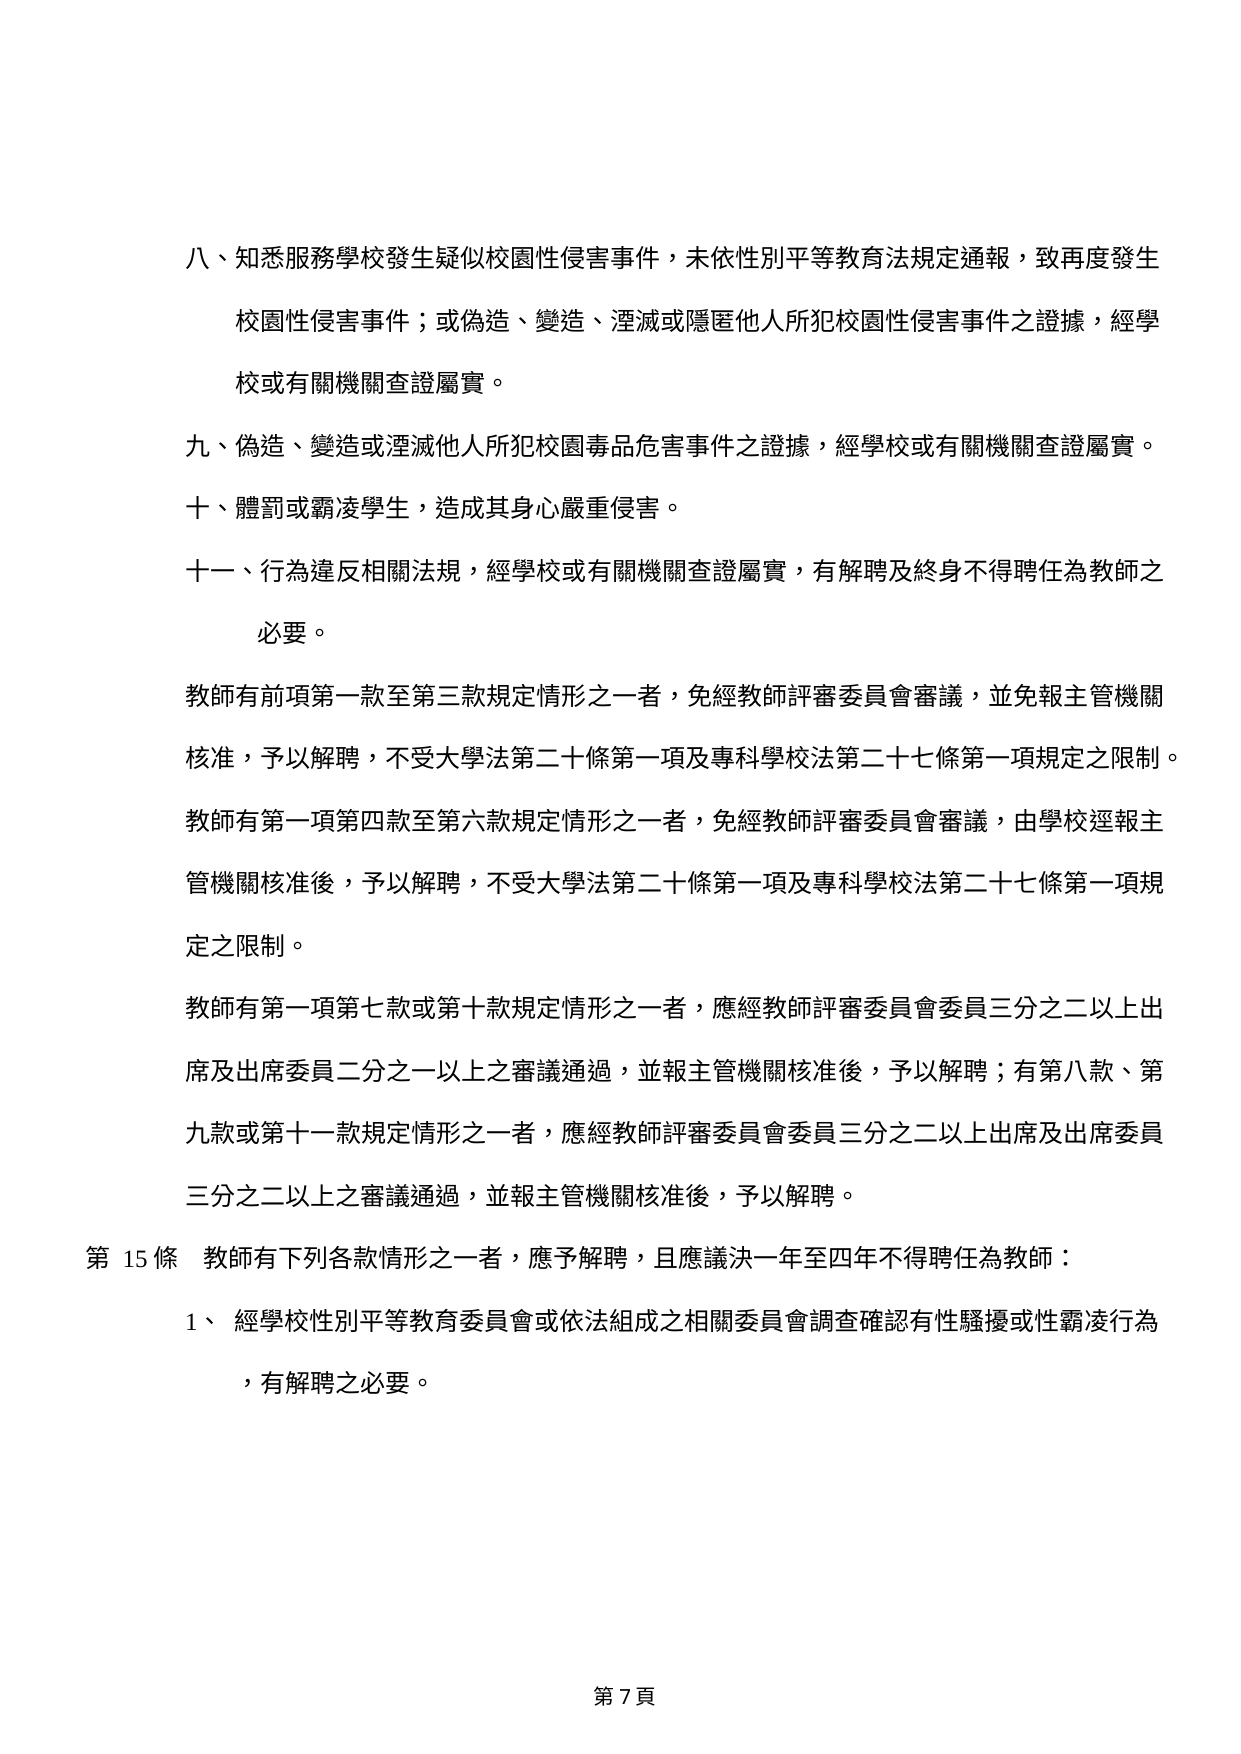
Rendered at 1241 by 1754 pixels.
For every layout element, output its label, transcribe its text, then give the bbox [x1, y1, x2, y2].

text ，有解聘之必要。 [235, 1340, 1165, 1402]
text 十、體罰或霸凌學生，造成其身心嚴重侵害。 [185, 465, 1165, 527]
text 教師有前項第一款至第三款規定情形之一者，免經教師評審委員會審議，並免報主管機關核准，予以解聘，不受大學法第二十條第一項及專科學校法第二十七條第一項規定之限制。 [185, 652, 1165, 777]
text 十一、行為違反相關法規，經學校或有關機關查證屬實，有解聘及終身不得聘任為教師之必要。 [185, 527, 1165, 652]
text 教師有第一項第四款至第六款規定情形之一者，免經教師評審委員會審議，由學校逕報主管機關核准後，予以解聘，不受大學法第二十條第一項及專科學校法第二十七條第一項規定之限制。 [185, 777, 1165, 965]
text 教師有第一項第七款或第十款規定情形之一者，應經教師評審委員會委員三分之二以上出席及出席委員二分之一以上之審議通過，並報主管機關核准後，予以解聘；有第八款、第九款或第十一款規定情形之一者，應經教師評審委員會委員三分之二以上出席及出席委員三分之二以上之審議通過，並報主管機關核准後，予以解聘。 [185, 965, 1165, 1215]
text 八、知悉服務學校發生疑似校園性侵害事件，未依性別平等教育法規定通報，致再度發生校園性侵害事件；或偽造、變造、湮滅或隱匿他人所犯校園性侵害事件之證據，經學校或有關機關查證屬實。 [185, 215, 1163, 402]
text 第 15 條 教師有下列各款情形之一者，應予解聘，且應議決一年至四年不得聘任為教師： [85, 1215, 1165, 1277]
text 九、偽造、變造或湮滅他人所犯校園毒品危害事件之證據，經學校或有關機關查證屬實。 [185, 402, 1163, 465]
list 經學校性別平等教育委員會或依法組成之相關委員會調查確認有性騷擾或性霸凌行為 [185, 1277, 1165, 1340]
